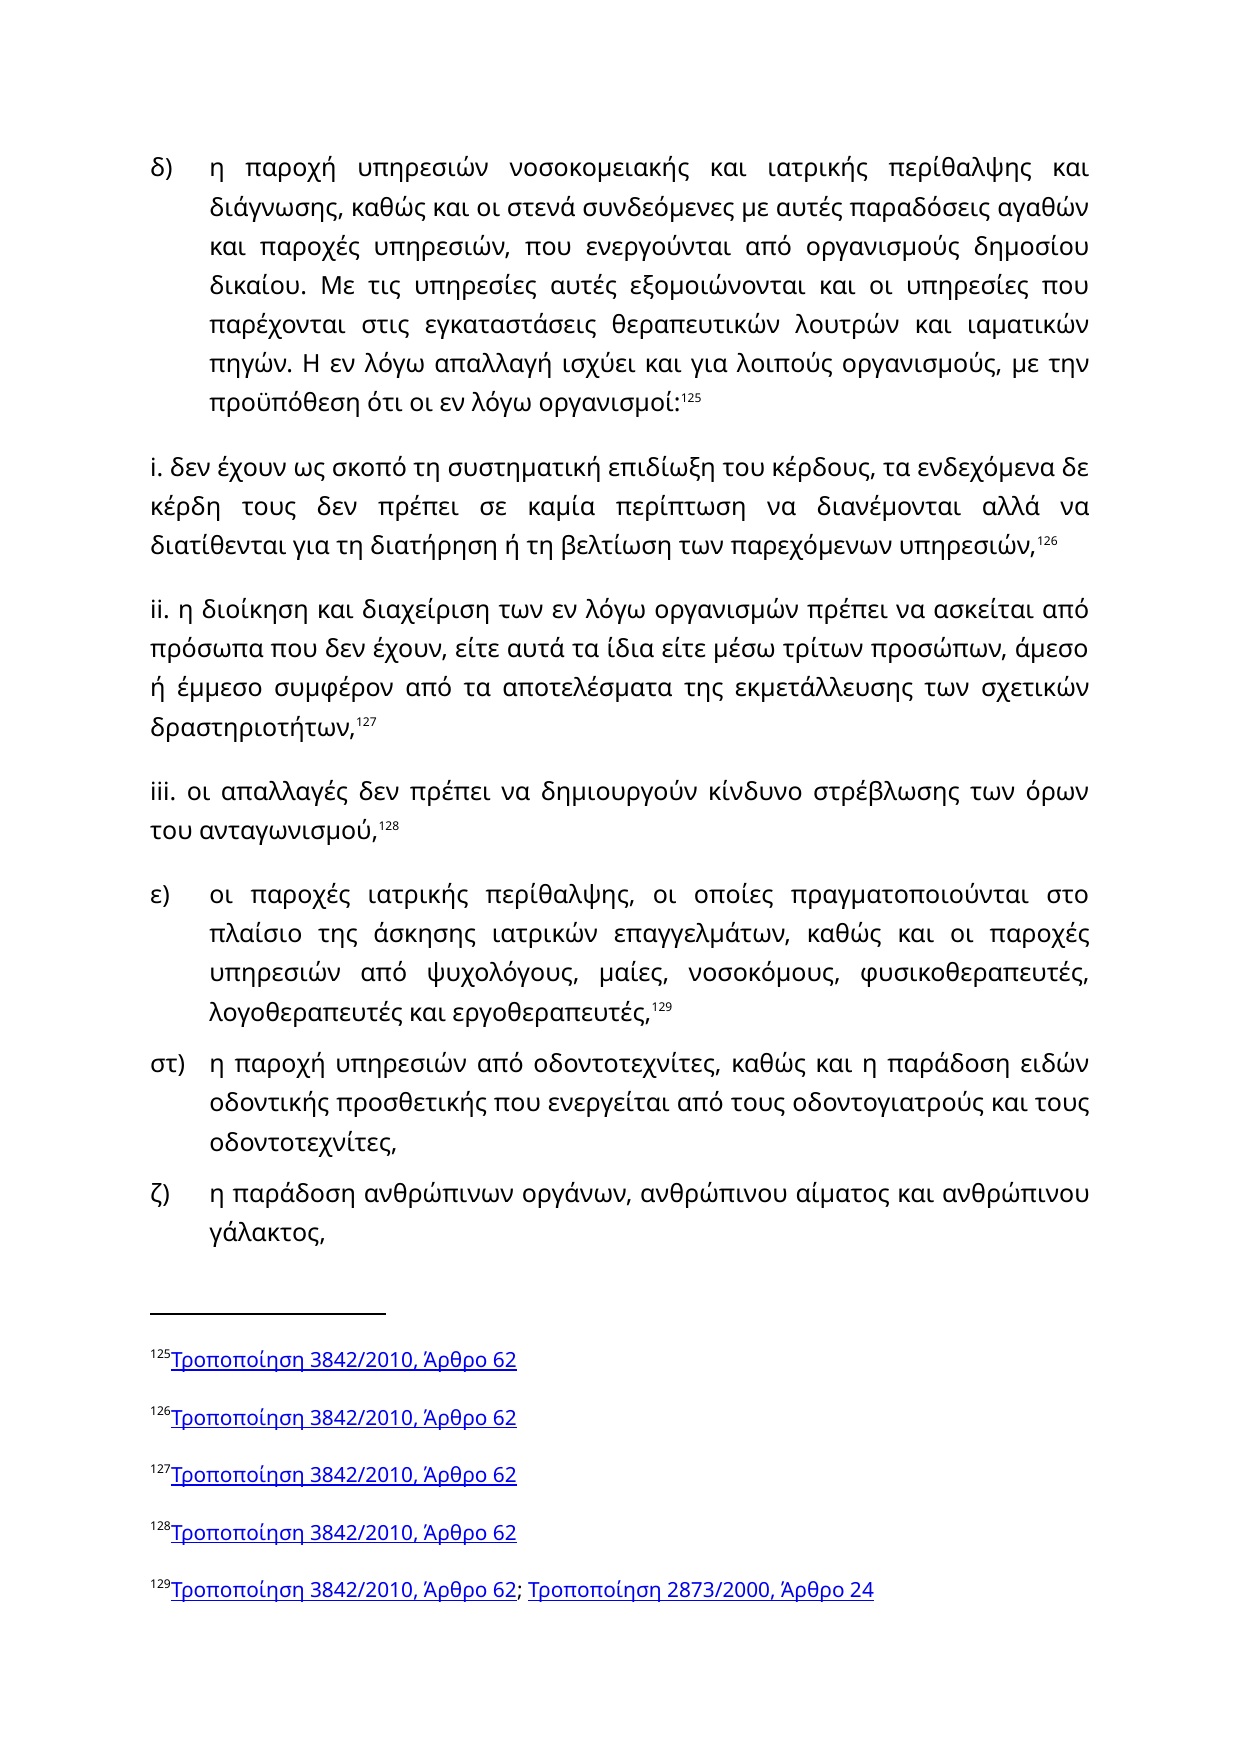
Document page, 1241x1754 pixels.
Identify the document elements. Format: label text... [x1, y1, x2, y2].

list ε) οι παροχές ιατρικής περίθαλψης, οι οποίες πραγματοποιούνται στο πλαίσιο της άσκησης ιατρικών επαγγελμάτων, καθώς και οι παροχές υπηρεσιών από ψυχολόγους, μαίες, νοσοκόμους, φυσικοθεραπευτές, λογοθεραπευτές και εργοθεραπευτές, [150, 877, 1090, 1028]
list δ) η παροχή υπηρεσιών νοσοκομειακής και ιατρικής περίθαλψης και διάγνωσης, καθώς και οι στενά συνδεόμενες με αυτές παραδόσεις αγαθών και παροχές υπηρεσιών, που ενεργούνται από οργανισμούς δημοσίου δικαίου. Με τις υπηρεσίες αυτές εξομοιώνονται και οι υπηρεσίες που παρέχονται στις εγκαταστάσεις θεραπευτικών λουτρών και ιαματικών πηγών. Η εν λόγω απαλλαγή ισχύει και για λοιπούς οργανισμούς, με την προϋπόθεση ότι οι εν λόγω οργανισμοί: [150, 150, 1090, 419]
text Τροποποίηση 3842/2010, Άρθρο 62 [150, 1345, 1090, 1373]
list στ) η παροχή υπηρεσιών από οδοντοτεχνίτες, καθώς και η παράδοση ειδών οδοντικής προσθετικής που ενεργείται από τους οδοντογιατρούς και τους οδοντοτεχνίτες, [150, 1046, 1090, 1158]
list ζ) η παράδοση ανθρώπινων οργάνων, ανθρώπινου αίματος και ανθρώπινου γάλακτος, [150, 1176, 1090, 1249]
text ii. η διοίκηση και διαχείριση των εν λόγω οργανισμών πρέπει να ασκείται από πρόσωπα που δεν έχουν, είτε αυτά τα ίδια είτε μέσω τρίτων προσώπων, άμεσο ή έμμεσο συμφέρον από τα αποτελέσματα της εκμετάλλευσης των σχετικών δραστηριοτήτων, [150, 592, 1090, 743]
text Τροποποίηση 3842/2010, Άρθρο 62 [150, 1518, 1090, 1546]
text Τροποποίηση 3842/2010, Άρθρο 62 [150, 1403, 1090, 1431]
text i. δεν έχουν ως σκοπό τη συστηματική επιδίωξη του κέρδους, τα ενδεχόμενα δε κέρδη τους δεν πρέπει σε καμία περίπτωση να διανέμονται αλλά να διατίθενται για τη διατήρηση ή τη βελτίωση των παρεχόμενων υπηρεσιών, [150, 449, 1090, 562]
text Τροποποίηση 3842/2010, Άρθρο 62; Τροποποίηση 2873/2000, Άρθρο 24 [150, 1576, 1090, 1604]
text iii. οι απαλλαγές δεν πρέπει να δημιουργούν κίνδυνο στρέβλωσης των όρων του ανταγωνισμού, [150, 773, 1090, 847]
text Τροποποίηση 3842/2010, Άρθρο 62 [150, 1460, 1090, 1489]
